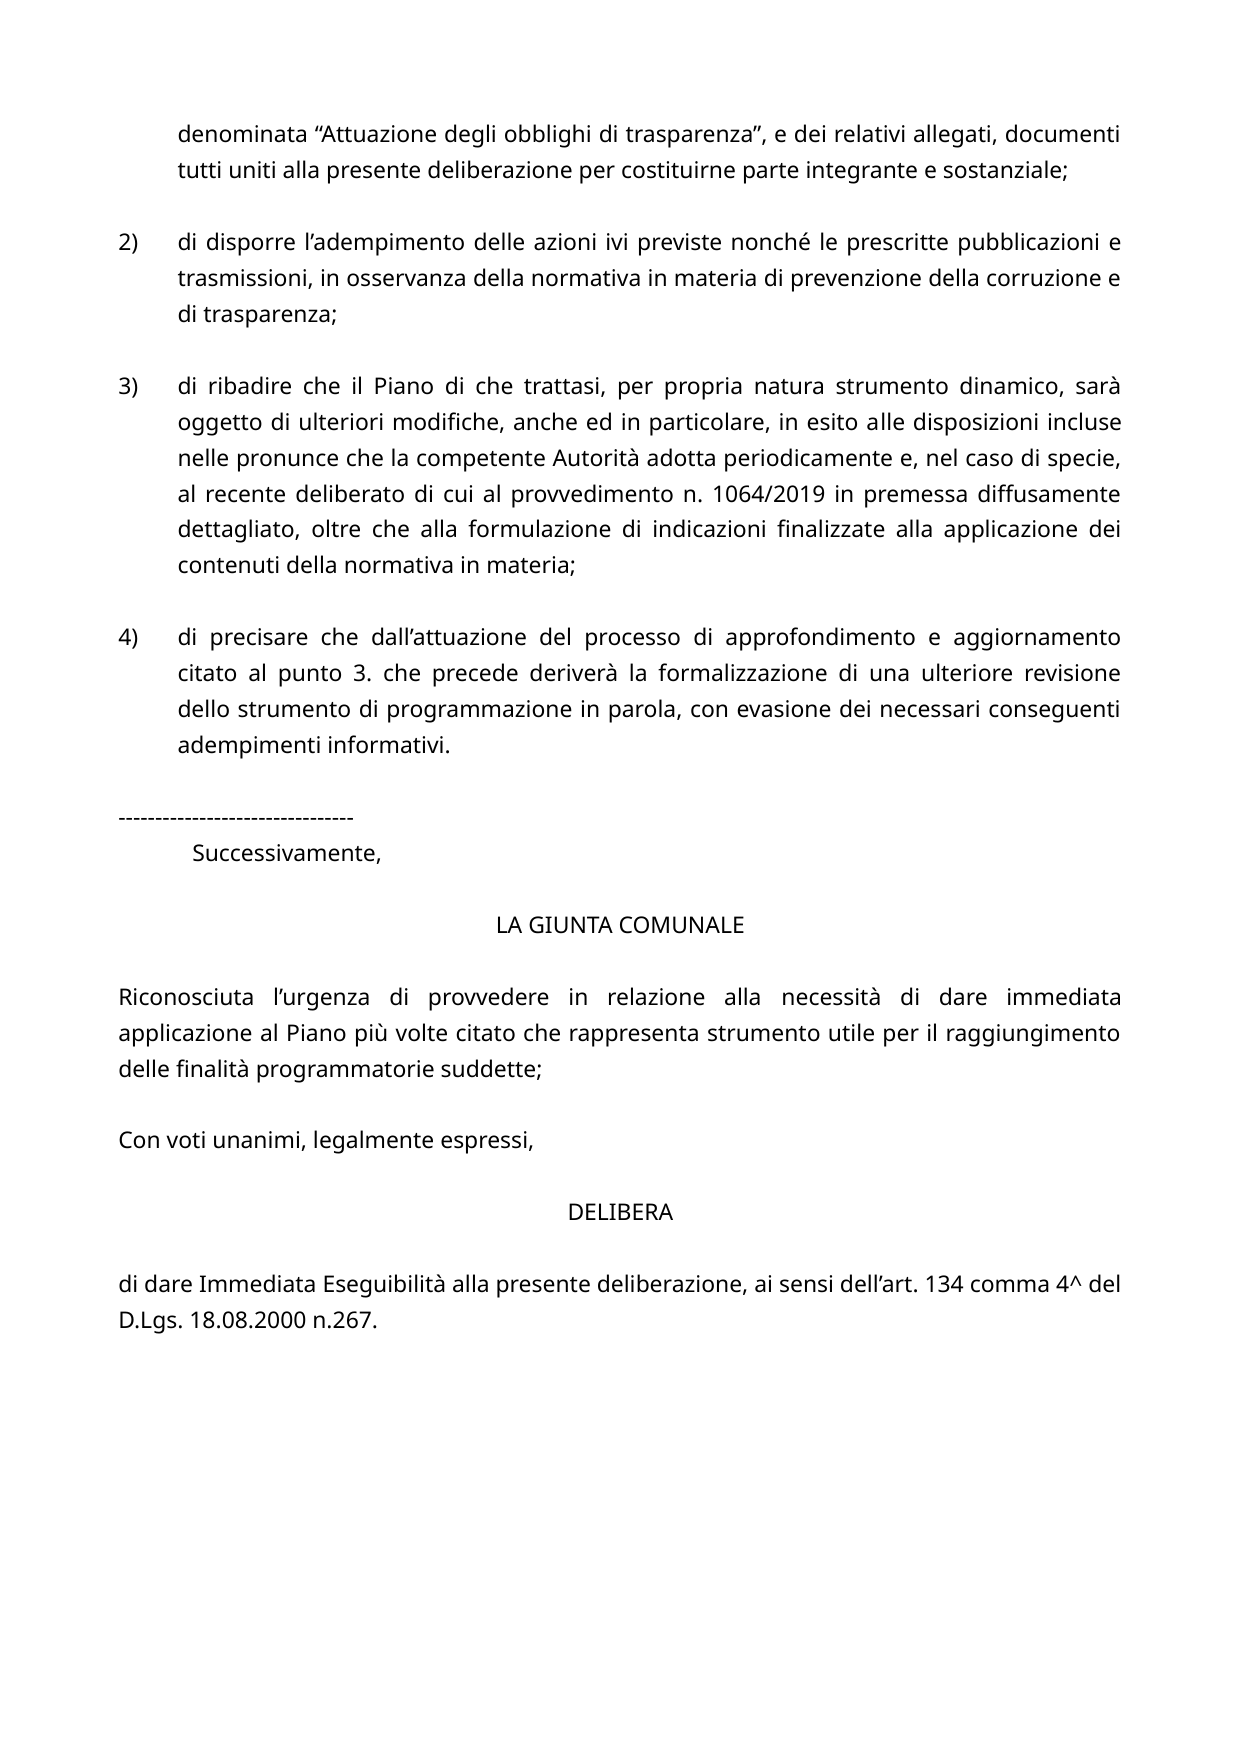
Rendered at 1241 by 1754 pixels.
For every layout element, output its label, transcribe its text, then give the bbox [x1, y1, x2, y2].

text DELIBERA [118, 1196, 1122, 1227]
text di dare Immediata Eseguibilità alla presente deliberazione, ai sensi dell’art. 134 comma 4^ del D.Lgs. 18.08.2000 n.267. [118, 1268, 1122, 1335]
text Riconosciuta l’urgenza di provvedere in relazione alla necessità di dare immediata applicazione al Piano più volte citato che rappresenta strumento utile per il raggiungimento delle finalità programmatorie suddette; [118, 981, 1122, 1084]
text LA GIUNTA COMUNALE [118, 909, 1122, 940]
list denominata “Attuazione degli obblighi di trasparenza”, e dei relativi allegati, documenti tutti uniti alla presente deliberazione per costituirne parte integrante e sostanziale; [118, 118, 1122, 185]
list di ribadire che il Piano di che trattasi, per propria natura strumento dinamico, sarà oggetto di ulteriori modifiche, anche ed in particolare, in esito alle disposizioni incluse nelle pronunce che la competente Autorità adotta periodicamente e, nel caso di specie, al recente deliberato di cui al provvedimento n. 1064/2019 in premessa diffusamente dettagliato, oltre che alla formulazione di indicazioni finalizzate alla applicazione dei contenuti della normativa in materia; [118, 370, 1122, 581]
text Con voti unanimi, legalmente espressi, [118, 1124, 1122, 1156]
text -------------------------------- [118, 801, 1122, 832]
list di disporre l’adempimento delle azioni ivi previste nonché le prescritte pubblicazioni e trasmissioni, in osservanza della normativa in materia di prevenzione della corruzione e di trasparenza; [118, 226, 1122, 329]
list di precisare che dall’attuazione del processo di approfondimento e aggiornamento citato al punto 3. che precede deriverà la formalizzazione di una ulteriore revisione dello strumento di programmazione in parola, con evasione dei necessari conseguenti adempimenti informativi. [118, 621, 1122, 760]
text Successivamente, [118, 837, 1122, 868]
